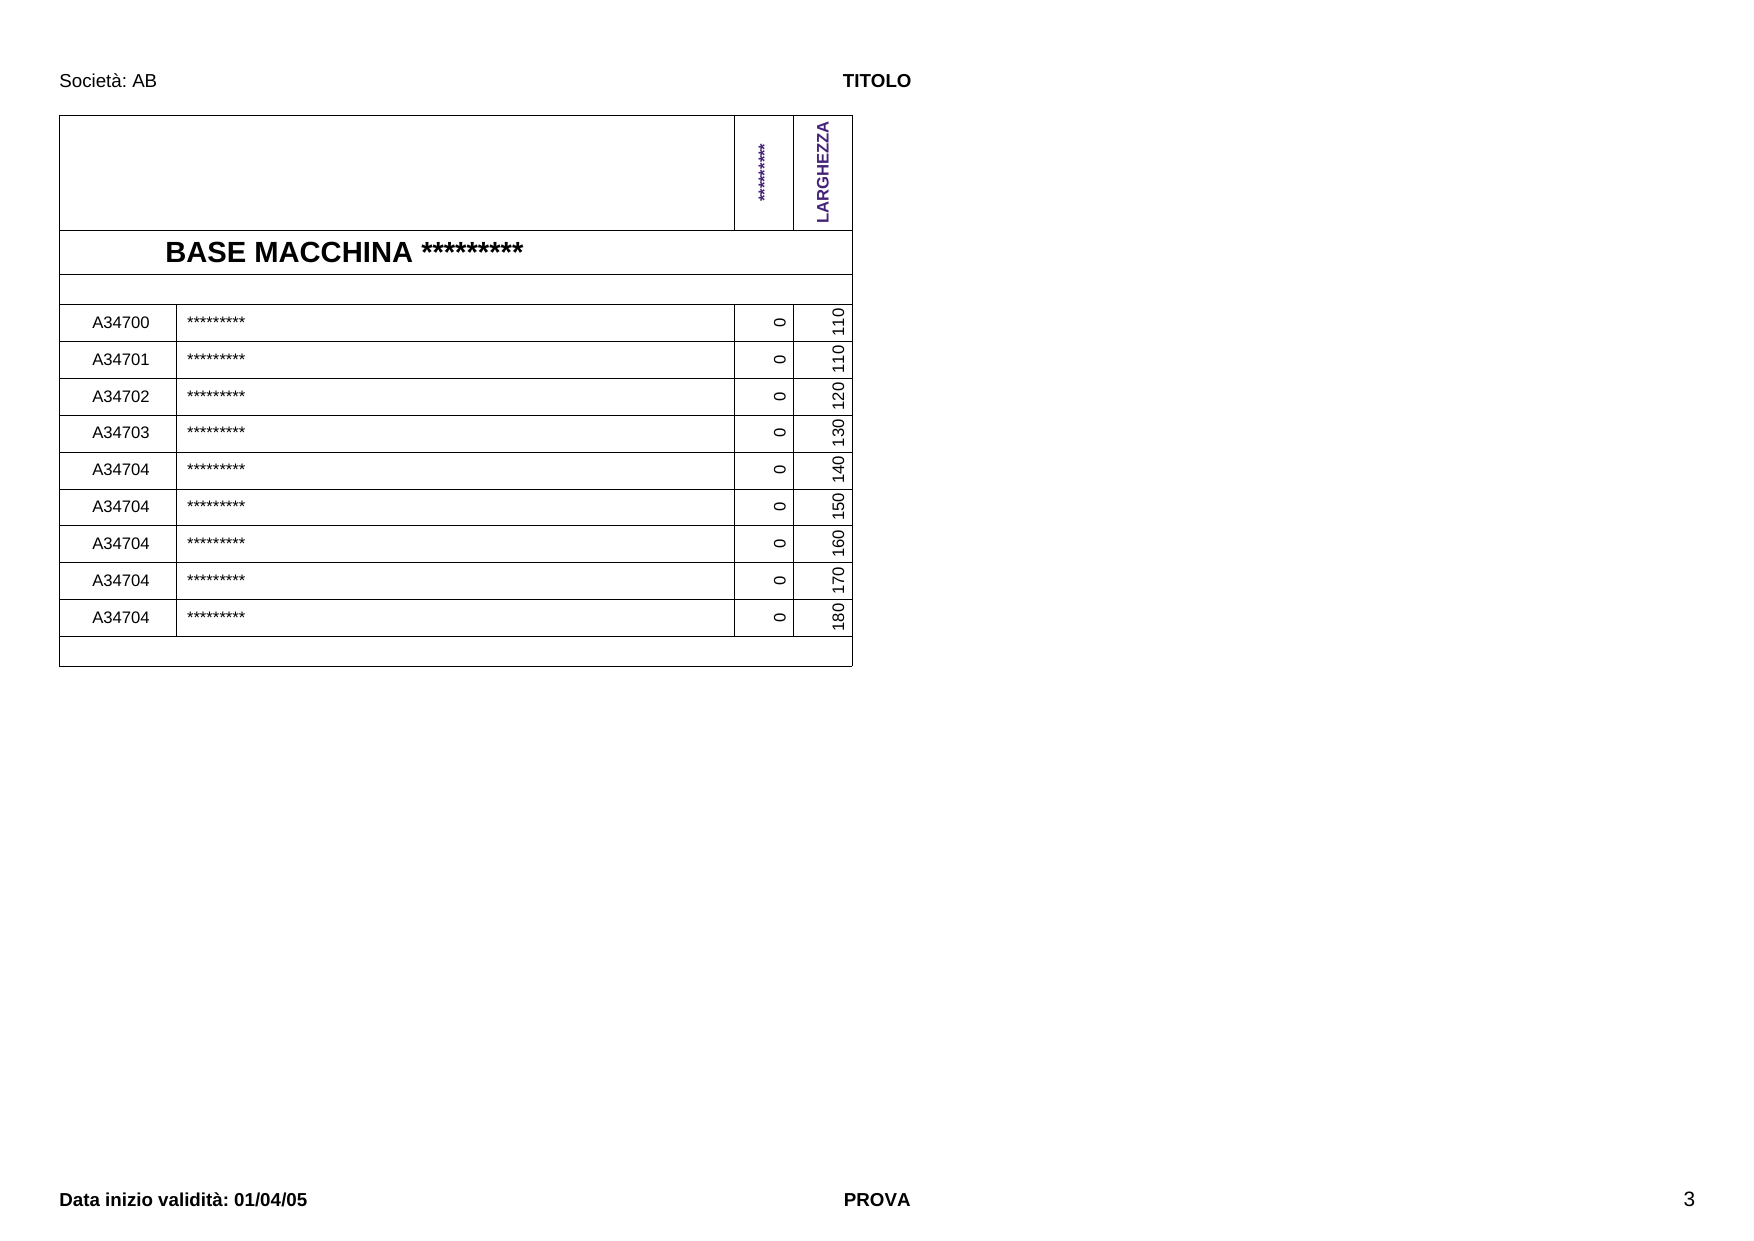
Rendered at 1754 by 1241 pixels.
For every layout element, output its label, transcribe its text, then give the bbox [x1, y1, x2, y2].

table_cell ********* [177, 526, 734, 562]
table_cell 0 [735, 453, 793, 488]
table_cell A34701 [60, 342, 176, 378]
table_header [60, 116, 734, 230]
table_cell A34704 [60, 490, 176, 525]
table_cell [60, 275, 852, 304]
table_cell A34700 [60, 305, 176, 341]
table_cell BASE MACCHINA ********* [60, 231, 852, 274]
table_cell 170 [794, 563, 852, 599]
table_cell 0 [735, 379, 793, 415]
table_cell 140 [794, 453, 852, 488]
table_cell 0 [735, 526, 793, 562]
table_cell 110 [794, 305, 852, 341]
table_cell [60, 637, 852, 666]
table_cell 0 [735, 563, 793, 599]
table_cell ********* [177, 453, 734, 488]
table_cell 0 [735, 416, 793, 452]
table_cell ********* [177, 379, 734, 415]
table_cell ********* [177, 490, 734, 525]
table_cell A34704 [60, 600, 176, 636]
table_cell ********* [177, 305, 734, 341]
table_cell ********* [177, 342, 734, 378]
table_cell 120 [794, 379, 852, 415]
table_cell ********* [177, 416, 734, 452]
table_cell A34704 [60, 453, 176, 488]
table_cell A34702 [60, 379, 176, 415]
table_cell ********* [177, 600, 734, 636]
table_cell 0 [735, 342, 793, 378]
table_cell 0 [735, 600, 793, 636]
table_cell 110 [794, 342, 852, 378]
table_cell ********* [177, 563, 734, 599]
table_cell A34704 [60, 563, 176, 599]
table_cell 160 [794, 526, 852, 562]
table_cell 0 [735, 490, 793, 525]
table_cell 130 [794, 416, 852, 452]
table_header ********* [735, 116, 793, 230]
table_header LARGHEZZA [794, 116, 852, 230]
table_cell 0 [735, 305, 793, 341]
table_cell 150 [794, 490, 852, 525]
table_cell A34704 [60, 526, 176, 562]
table_cell 180 [794, 600, 852, 636]
table_cell A34703 [60, 416, 176, 452]
